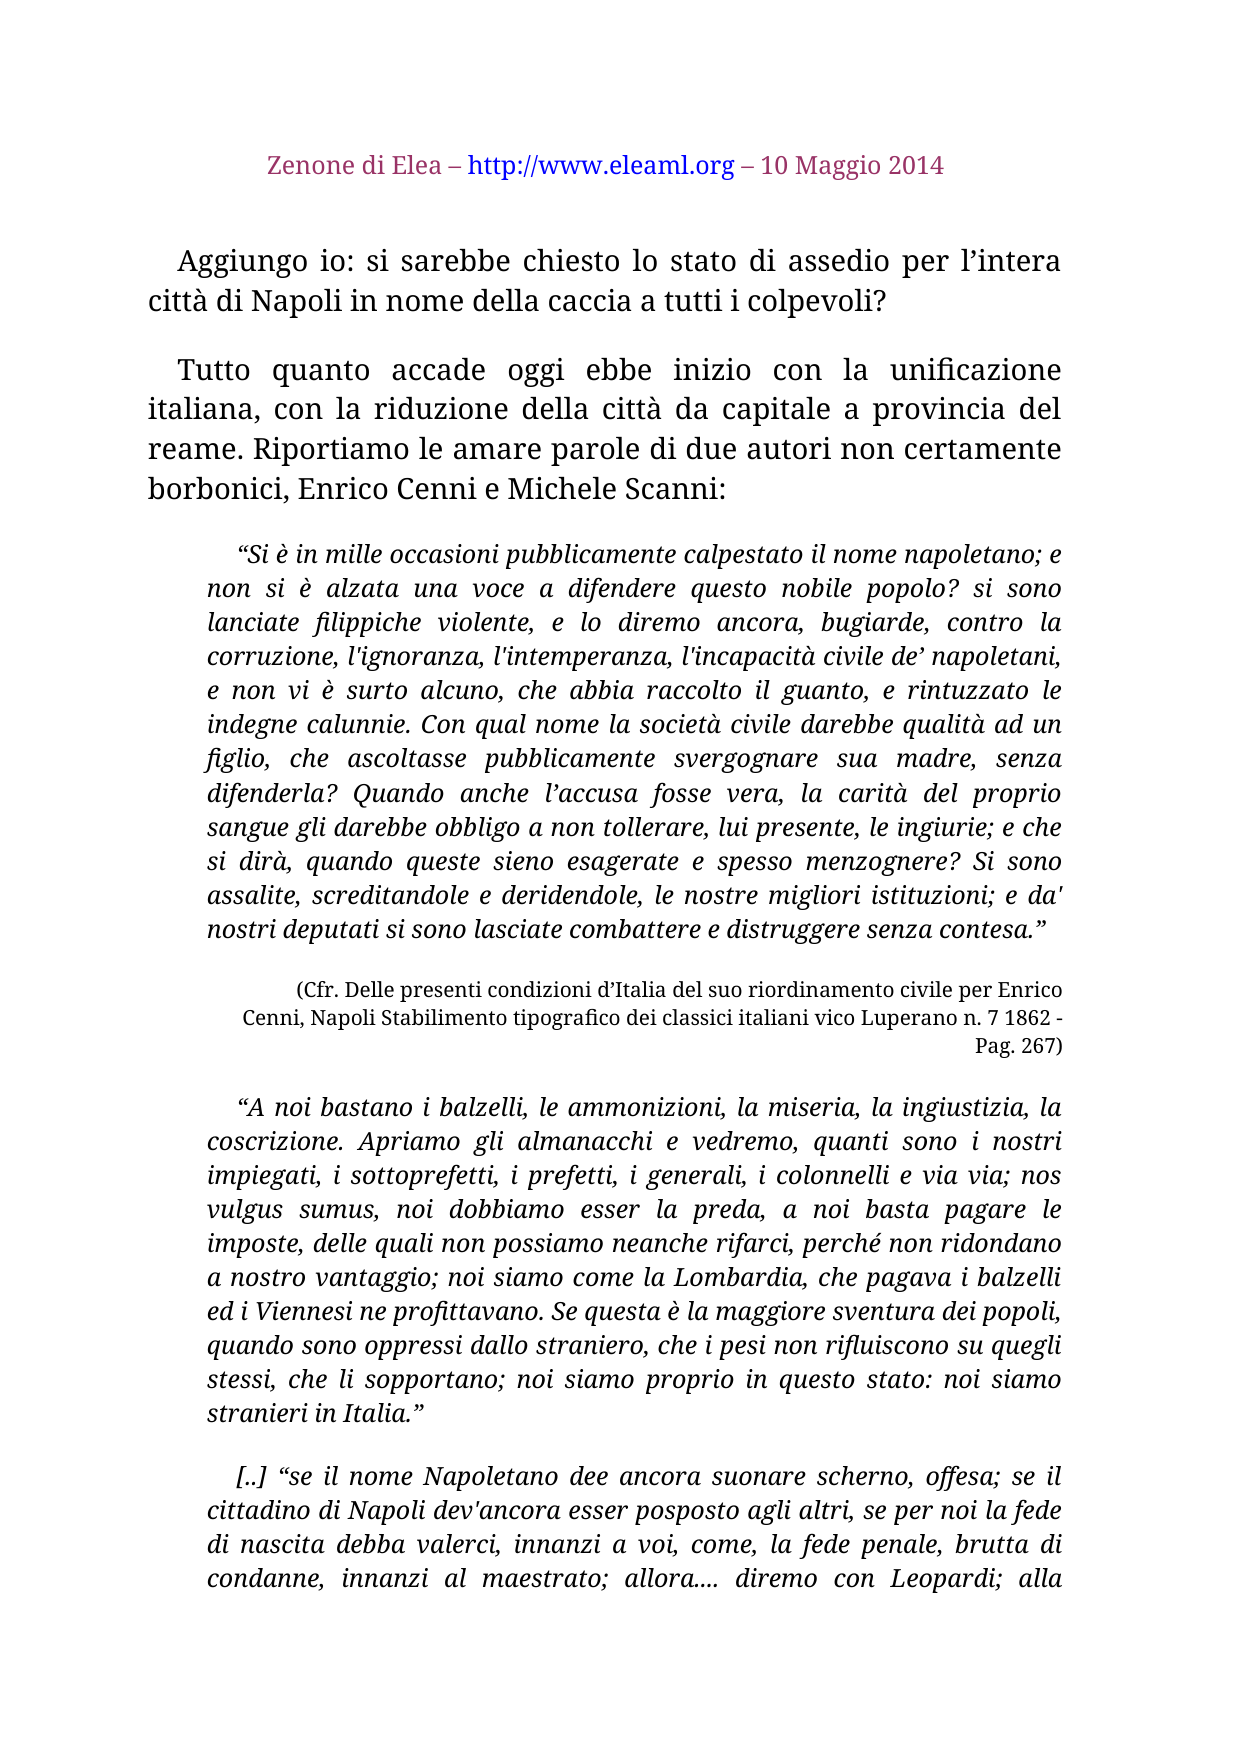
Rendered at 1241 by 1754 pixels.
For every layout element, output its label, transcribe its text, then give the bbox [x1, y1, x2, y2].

text (Cfr. Delle presenti condizioni d’Italia del suo riordinamento civile per Enrico Cenni, Napoli Stabilimento tipografico dei classici italiani vico Luperano n. 7 1862 - Pag. 267) [207, 975, 1063, 1060]
text “Si è in mille occasioni pubblicamente calpestato il nome napoletano; e non si è alzata una voce a difendere questo nobile popolo? si sono lanciate filippiche violente, e lo diremo ancora, bugiarde, contro la corruzione, l'ignoranza, l'intemperanza, l'incapacità civile de’ napoletani, e non vi è surto alcuno, che abbia raccolto il guanto, e rintuzzato le indegne calunnie. Con qual nome la società civile darebbe qualità ad un figlio, che ascoltasse pubblicamente svergognare sua madre, senza difenderla? Quando anche l’accusa fosse vera, la carità del proprio sangue gli darebbe obbligo a non tollerare, lui presente, le ingiurie; e che si dirà, quando queste sieno esagerate e spesso menzognere? Si sono assalite, screditandole e deridendole, le nostre migliori istituzioni; e da' nostri deputati si sono lasciate combattere e distruggere senza contesa.” [207, 537, 1063, 946]
text “A noi bastano i balzelli, le ammonizioni, la miseria, la ingiustizia, la coscrizione. Apriamo gli almanacchi e vedremo, quanti sono i nostri impiegati, i sottoprefetti, i prefetti, i generali, i colonnelli e via via; nos vulgus sumus, noi dobbiamo esser la preda, a noi basta pagare le imposte, delle quali non possiamo neanche rifarci, perché non ridondano a nostro vantaggio; noi siamo come la Lombardia, che pagava i balzelli ed i Viennesi ne profittavano. Se questa è la maggiore sventura dei popoli, quando sono oppressi dallo straniero, che i pesi non rifluiscono su quegli stessi, che li sopportano; noi siamo proprio in questo stato: noi siamo stranieri in Italia.” [207, 1089, 1063, 1430]
text Tutto quanto accade oggi ebbe inizio con la unificazione italiana, con la riduzione della città da capitale a provincia del reame. Riportiamo le amare parole di due autori non certamente borbonici, Enrico Cenni e Michele Scanni: [148, 349, 1063, 508]
text Aggiungo io: si sarebbe chiesto lo stato di assedio per l’intera città di Napoli in nome della caccia a tutti i colpevoli? [148, 240, 1063, 320]
text [..] “se il nome Napoletano dee ancora suonare scherno, offesa; se il cittadino di Napoli dev'ancora esser posposto agli altri, se per noi la fede di nascita debba valerci, innanzi a voi, come, la fede penale, brutta di condanne, innanzi al maestrato; allora.... diremo con Leopardi; alla [207, 1459, 1063, 1595]
